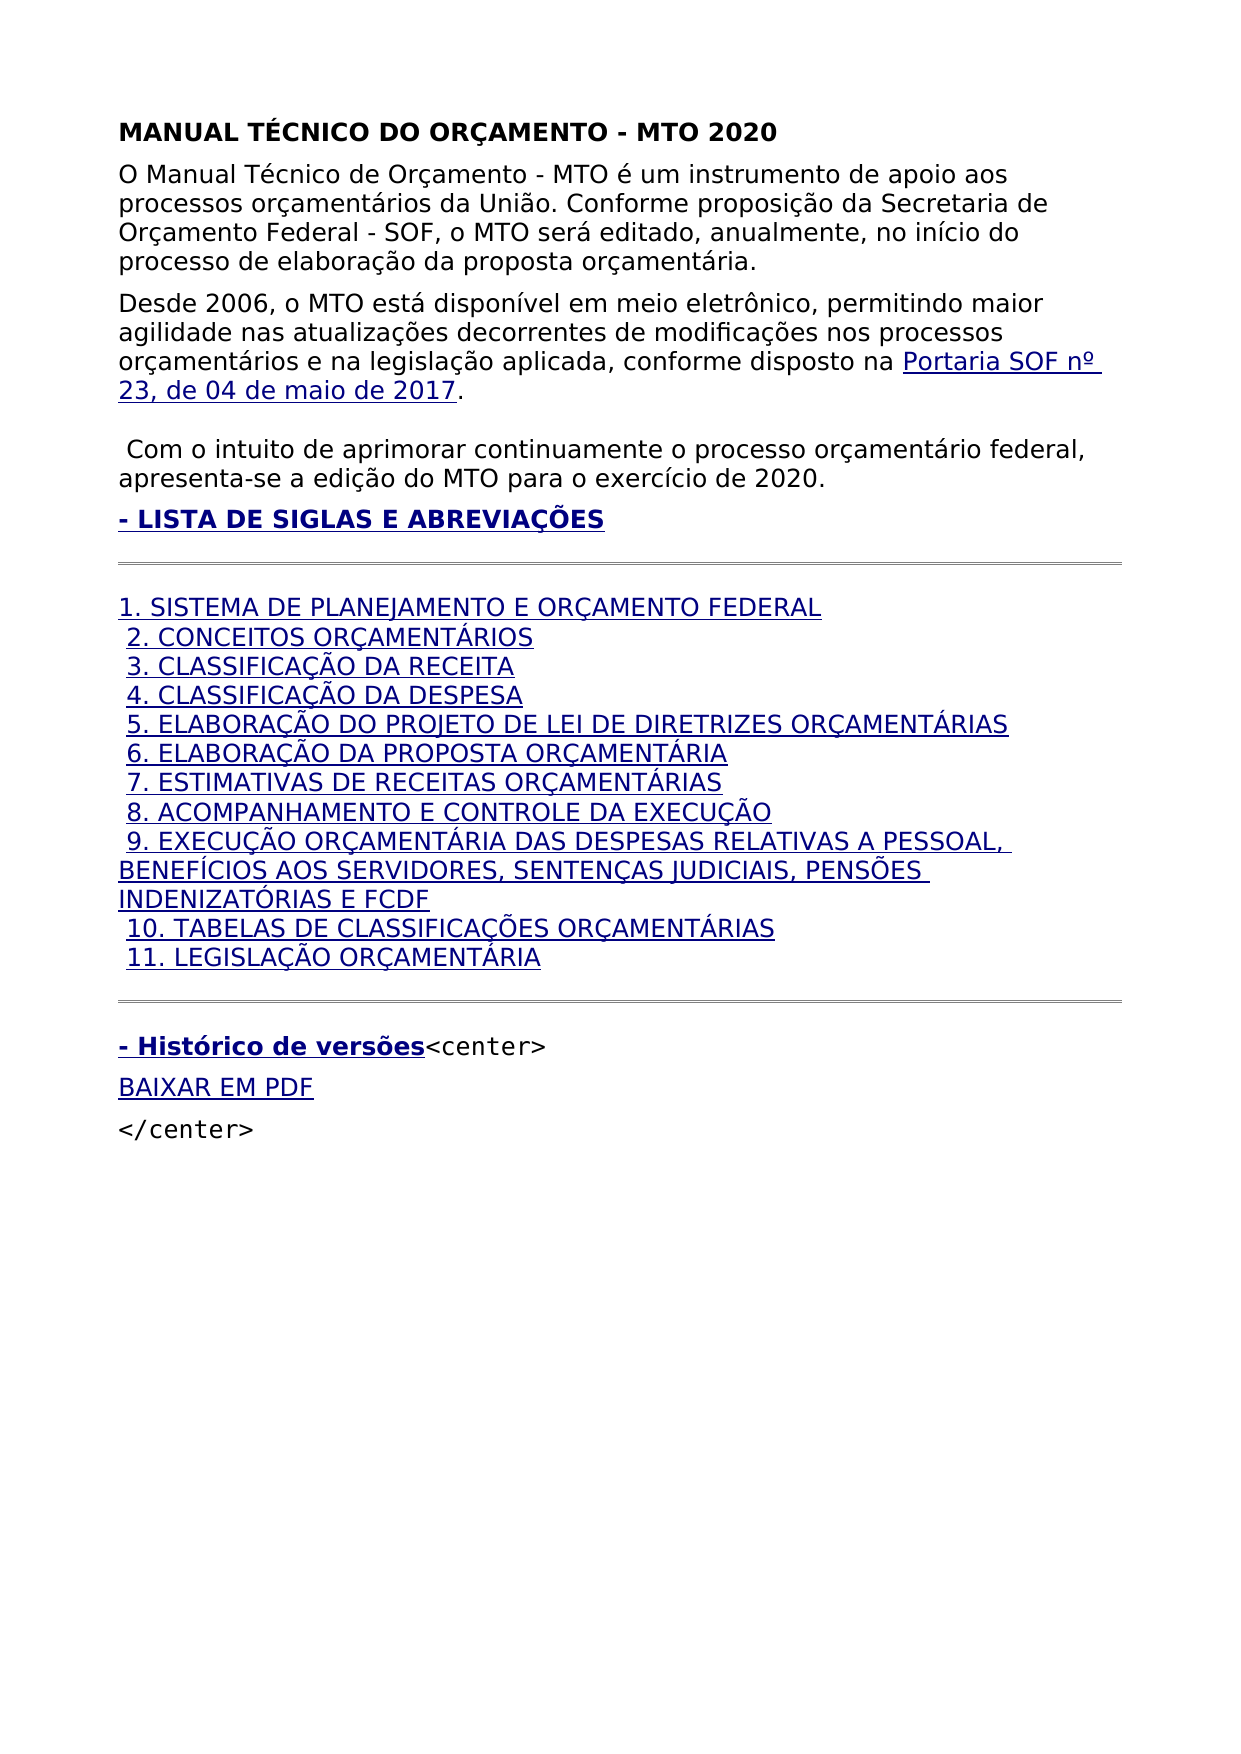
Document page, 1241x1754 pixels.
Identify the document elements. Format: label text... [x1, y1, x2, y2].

text MANUAL TÉCNICO DO ORÇAMENTO - MTO 2020 [118, 118, 1122, 147]
text 1. SISTEMA DE PLANEJAMENTO E ORÇAMENTO FEDERAL 2. CONCEITOS ORÇAMENTÁRIOS 3. CLASSIFICAÇÃO DA RECEITA 4. CLASSIFICAÇÃO DA DESPESA 5. ELABORAÇÃO DO PROJETO DE LEI DE DIRETRIZES ORÇAMENTÁRIAS 6. ELABORAÇÃO DA PROPOSTA ORÇAMENTÁRIA 7. ESTIMATIVAS DE RECEITAS ORÇAMENTÁRIAS 8. ACOMPANHAMENTO E CONTROLE DA EXECUÇÃO 9. EXECUÇÃO ORÇAMENTÁRIA DAS DESPESAS RELATIVAS A PESSOAL, BENEFÍCIOS AOS SERVIDORES, SENTENÇAS JUDICIAIS, PENSÕES INDENIZATÓRIAS E FCDF 10. TABELAS DE CLASSIFICAÇÕES ORÇAMENTÁRIAS 11. LEGISLAÇÃO ORÇAMENTÁRIA [118, 594, 1122, 973]
text BAIXAR EM PDF [118, 1073, 1122, 1102]
text Desde 2006, o MTO está disponível em meio eletrônico, permitindo maior agilidade nas atualizações decorrentes de modificações nos processos orçamentários e na legislação aplicada, conforme disposto na Portaria SOF nº 23, de 04 de maio de 2017. Com o intuito de aprimorar continuamente o processo orçamentário federal, apresenta-se a edição do MTO para o exercício de 2020. [118, 289, 1122, 493]
text - Histórico de versões<center> [118, 1032, 1122, 1061]
text - LISTA DE SIGLAS E ABREVIAÇÕES [118, 506, 1122, 535]
text O Manual Técnico de Orçamento - MTO é um instrumento de apoio aos processos orçamentários da União. Conforme proposição da Secretaria de Orçamento Federal - SOF, o MTO será editado, anualmente, no início do processo de elaboração da proposta orçamentária. [118, 160, 1122, 276]
text </center> [118, 1115, 1122, 1144]
